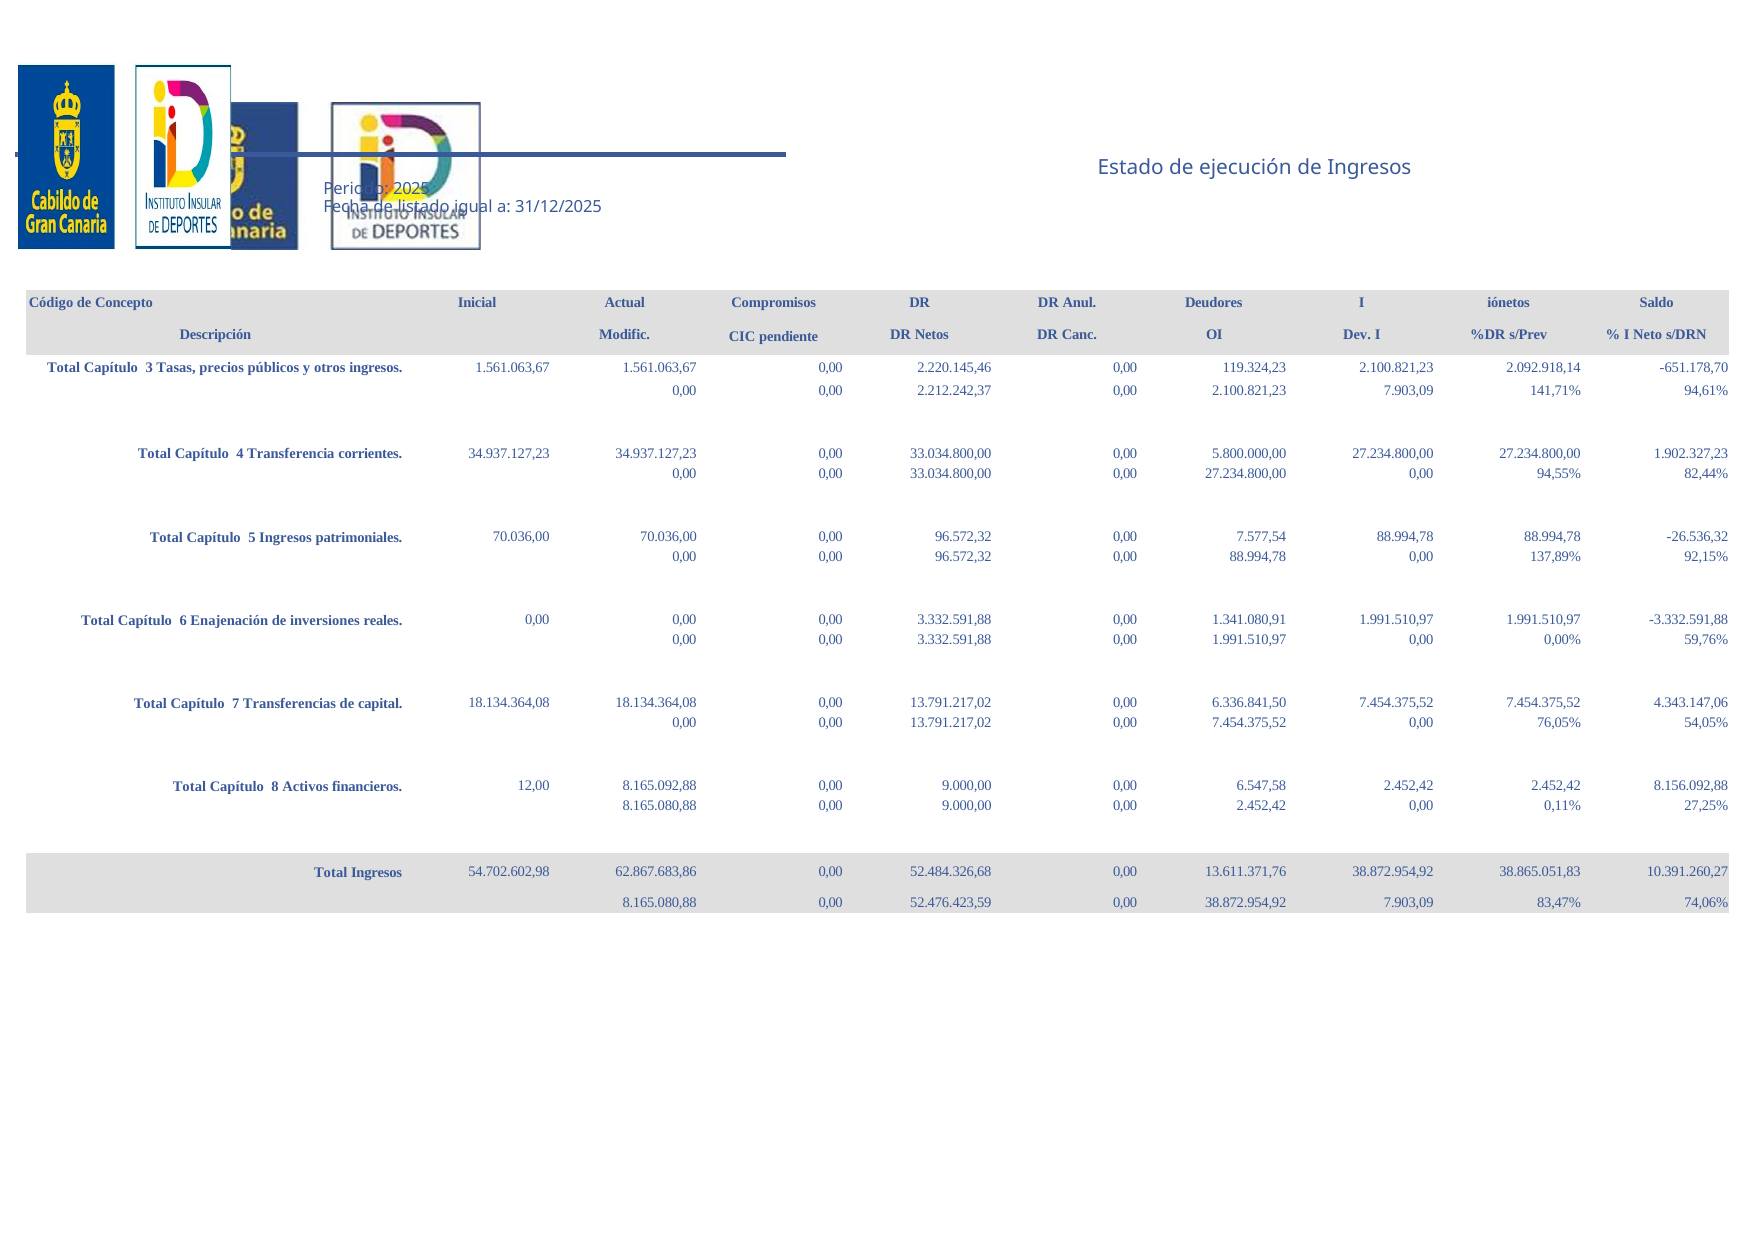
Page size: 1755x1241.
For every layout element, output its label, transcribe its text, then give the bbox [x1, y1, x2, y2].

table_cell -26.536,32 [1593, 503, 1729, 545]
table_cell [26, 628, 430, 669]
table_cell 0,00 [818, 794, 867, 853]
table_cell Total Capítulo 5 Ingresos patrimoniales. [26, 503, 430, 545]
table_cell 0,00 [1314, 794, 1451, 853]
table_cell [1014, 628, 1105, 669]
table_header DR [867, 290, 1014, 319]
table_cell [1014, 503, 1105, 545]
table_cell Total Capítulo 7 Transferencias de capital. [26, 669, 430, 711]
table_cell 0,11% [1451, 794, 1593, 853]
table_cell 74,06% [1593, 888, 1729, 913]
table_cell [430, 888, 574, 913]
table_cell %DR s/Prev [1451, 319, 1593, 355]
table_cell 2.100.821,23 [1162, 379, 1314, 420]
table_cell 8.156.092,88 [1593, 753, 1729, 794]
table_cell Modific. [574, 319, 712, 355]
table_cell 2.452,42 [1162, 794, 1314, 853]
table_cell 96.572,32 [867, 503, 1014, 545]
table_cell 0,00 [1314, 545, 1451, 586]
text Fecha de listado igual a: 31/12/2025 [481, 198, 1739, 217]
table_cell 0,00 [574, 628, 712, 669]
table_cell [1014, 420, 1105, 462]
table_header [1105, 290, 1162, 319]
table_cell Total Capítulo 4 Transferencia corrientes. [26, 420, 430, 462]
table_cell 2.452,42 [1314, 753, 1451, 794]
table_header Actual [574, 290, 712, 319]
table_cell [1014, 545, 1105, 586]
table_cell 0,00 [818, 753, 867, 794]
table_cell 2.452,42 [1451, 753, 1593, 794]
table_cell 33.034.800,00 [867, 420, 1014, 462]
table_cell [26, 711, 430, 752]
table_cell [430, 379, 574, 420]
table_cell 83,47% [1451, 888, 1593, 913]
table_cell [712, 628, 818, 669]
table_cell 7.454.375,52 [1162, 711, 1314, 752]
table_cell 2.212.242,37 [867, 379, 1014, 420]
table_cell -3.332.591,88 [1593, 586, 1729, 628]
table_cell 0,00 [818, 503, 867, 545]
table_cell 54.702.602,98 [430, 853, 574, 888]
table_cell Total Capítulo 8 Activos financieros. [26, 753, 430, 794]
table_cell [430, 794, 574, 853]
table_cell 1.902.327,23 [1593, 420, 1729, 462]
table_cell [712, 794, 818, 853]
table_cell 0,00 [1314, 462, 1451, 503]
table_cell [26, 794, 430, 853]
table_cell -651.178,70 [1593, 355, 1729, 379]
table_header [818, 290, 867, 319]
text Estado de ejecución de Ingresos [481, 156, 1739, 179]
table_cell OI [1162, 319, 1314, 355]
table_cell [26, 888, 430, 913]
table_cell 92,15% [1593, 545, 1729, 586]
table_header Saldo [1593, 290, 1729, 319]
table_cell % I Neto s/DRN [1593, 319, 1729, 355]
table_cell 0,00 [1105, 853, 1162, 888]
table_cell [26, 462, 430, 503]
table_cell 96.572,32 [867, 545, 1014, 586]
table_cell [712, 711, 818, 752]
table_cell 38.872.954,92 [1314, 853, 1451, 888]
table_cell 33.034.800,00 [867, 462, 1014, 503]
table_cell 76,05% [1451, 711, 1593, 752]
table_cell 0,00 [1105, 462, 1162, 503]
table_cell 0,00 [818, 853, 867, 888]
table_cell 0,00 [1314, 628, 1451, 669]
table_cell Total Ingresos [26, 853, 430, 888]
table_cell 0,00 [574, 586, 712, 628]
table_header Compromisos [712, 290, 818, 319]
table_cell [430, 545, 574, 586]
table_cell 0,00 [574, 711, 712, 752]
table_cell 0,00 [1105, 628, 1162, 669]
text Periodo: 2025 [481, 179, 1739, 198]
table_cell [1105, 319, 1162, 355]
table_cell 52.476.423,59 [867, 888, 1014, 913]
table_cell [430, 628, 574, 669]
table_cell 2.092.918,14 [1451, 355, 1593, 379]
table_cell 0,00 [818, 586, 867, 628]
table_cell [430, 462, 574, 503]
table_cell 1.561.063,67 [430, 355, 574, 379]
table_cell [430, 319, 574, 355]
table_cell 0,00% [1451, 628, 1593, 669]
table_cell 0,00 [1105, 545, 1162, 586]
table_cell 62.867.683,86 [574, 853, 712, 888]
table_cell 13.791.217,02 [867, 711, 1014, 752]
table_cell [712, 462, 818, 503]
table_cell 1.991.510,97 [1162, 628, 1314, 669]
table_cell 0,00 [818, 379, 867, 420]
table_cell 0,00 [1105, 669, 1162, 711]
table_cell 6.336.841,50 [1162, 669, 1314, 711]
table_cell [430, 711, 574, 752]
table_cell 8.165.080,88 [574, 794, 712, 853]
table_cell 88.994,78 [1451, 503, 1593, 545]
table_cell DR Netos [867, 319, 1014, 355]
table_cell 18.134.364,08 [574, 669, 712, 711]
table_cell 12,00 [430, 753, 574, 794]
table_cell [1014, 794, 1105, 853]
table_cell Total Capítulo 3 Tasas, precios públicos y otros ingresos. [26, 355, 430, 379]
table_cell 1.991.510,97 [1451, 586, 1593, 628]
table_cell 0,00 [818, 545, 867, 586]
table_cell 1.991.510,97 [1314, 586, 1451, 628]
table_cell 59,76% [1593, 628, 1729, 669]
table_cell 0,00 [818, 888, 867, 913]
table_cell 2.220.145,46 [867, 355, 1014, 379]
table_cell 137,89% [1451, 545, 1593, 586]
table_cell [1014, 355, 1105, 379]
table_cell 13.611.371,76 [1162, 853, 1314, 888]
table_cell 0,00 [1105, 503, 1162, 545]
table_cell 0,00 [818, 711, 867, 752]
table_cell 10.391.260,27 [1593, 853, 1729, 888]
table_cell 8.165.092,88 [574, 753, 712, 794]
table_cell [712, 586, 818, 628]
table_cell Total Capítulo 6 Enajenación de inversiones reales. [26, 586, 430, 628]
table_cell 0,00 [1105, 355, 1162, 379]
table_cell 7.454.375,52 [1451, 669, 1593, 711]
table_cell 70.036,00 [430, 503, 574, 545]
table_cell [1014, 711, 1105, 752]
table_cell 0,00 [818, 420, 867, 462]
table_cell 0,00 [818, 628, 867, 669]
table_cell 0,00 [1105, 753, 1162, 794]
table_cell 0,00 [818, 462, 867, 503]
table_cell 4.343.147,06 [1593, 669, 1729, 711]
table_cell 38.872.954,92 [1162, 888, 1314, 913]
table_cell 94,61% [1593, 379, 1729, 420]
table_cell [712, 545, 818, 586]
table_cell 94,55% [1451, 462, 1593, 503]
table_cell [712, 888, 818, 913]
table_cell [712, 753, 818, 794]
table_cell 3.332.591,88 [867, 628, 1014, 669]
table_cell [1014, 853, 1105, 888]
table_cell [712, 853, 818, 888]
table_cell 88.994,78 [1162, 545, 1314, 586]
table_cell 141,71% [1451, 379, 1593, 420]
table_cell [712, 355, 818, 379]
table_cell 2.100.821,23 [1314, 355, 1451, 379]
table_cell [1014, 462, 1105, 503]
table_cell [26, 379, 430, 420]
table_header Deudores [1162, 290, 1314, 319]
table_cell 82,44% [1593, 462, 1729, 503]
table_cell CIC pendiente [712, 319, 818, 355]
table_cell 0,00 [1105, 586, 1162, 628]
table_cell 27.234.800,00 [1314, 420, 1451, 462]
table_cell 7.577,54 [1162, 503, 1314, 545]
table_cell [1014, 888, 1105, 913]
table_cell 38.865.051,83 [1451, 853, 1593, 888]
table_cell [712, 669, 818, 711]
table_cell 1.341.080,91 [1162, 586, 1314, 628]
table_cell [1014, 669, 1105, 711]
table_cell 0,00 [1105, 794, 1162, 853]
table_cell 27.234.800,00 [1162, 462, 1314, 503]
table_cell 0,00 [1105, 379, 1162, 420]
table_cell 6.547,58 [1162, 753, 1314, 794]
table_cell 13.791.217,02 [867, 669, 1014, 711]
table_cell [712, 420, 818, 462]
table_cell [1014, 379, 1105, 420]
table_cell [712, 379, 818, 420]
table_cell 0,00 [818, 355, 867, 379]
table_cell 1.561.063,67 [574, 355, 712, 379]
table_cell 119.324,23 [1162, 355, 1314, 379]
table_cell 27,25% [1593, 794, 1729, 853]
table_header DR Anul. [1014, 290, 1105, 319]
table_header iónetos [1451, 290, 1593, 319]
table_cell [712, 503, 818, 545]
table_cell 9.000,00 [867, 753, 1014, 794]
table_header I [1314, 290, 1451, 319]
table_cell [818, 319, 867, 355]
table_cell [26, 545, 430, 586]
table_cell 7.454.375,52 [1314, 669, 1451, 711]
table_cell 0,00 [1105, 888, 1162, 913]
table_cell Descripción [26, 319, 430, 355]
table_cell 0,00 [1105, 711, 1162, 752]
table_header Código de Concepto [26, 290, 430, 319]
table_cell 0,00 [574, 545, 712, 586]
table_cell 0,00 [1314, 711, 1451, 752]
table_cell 27.234.800,00 [1451, 420, 1593, 462]
table_cell 5.800.000,00 [1162, 420, 1314, 462]
table_cell [1014, 753, 1105, 794]
table_cell 34.937.127,23 [574, 420, 712, 462]
table_cell 7.903,09 [1314, 888, 1451, 913]
table_cell 70.036,00 [574, 503, 712, 545]
table_cell 0,00 [430, 586, 574, 628]
table_cell 3.332.591,88 [867, 586, 1014, 628]
table_cell 88.994,78 [1314, 503, 1451, 545]
table_cell 0,00 [818, 669, 867, 711]
table_cell 52.484.326,68 [867, 853, 1014, 888]
table_cell 34.937.127,23 [430, 420, 574, 462]
table_header Inicial [430, 290, 574, 319]
table_cell [1014, 586, 1105, 628]
table_cell 0,00 [1105, 420, 1162, 462]
table_cell 0,00 [574, 462, 712, 503]
table_cell 9.000,00 [867, 794, 1014, 853]
table_cell 18.134.364,08 [430, 669, 574, 711]
table_cell 8.165.080,88 [574, 888, 712, 913]
table_cell DR Canc. [1014, 319, 1105, 355]
table_cell 7.903,09 [1314, 379, 1451, 420]
table_cell 54,05% [1593, 711, 1729, 752]
table_cell Dev. I [1314, 319, 1451, 355]
table_cell 0,00 [574, 379, 712, 420]
